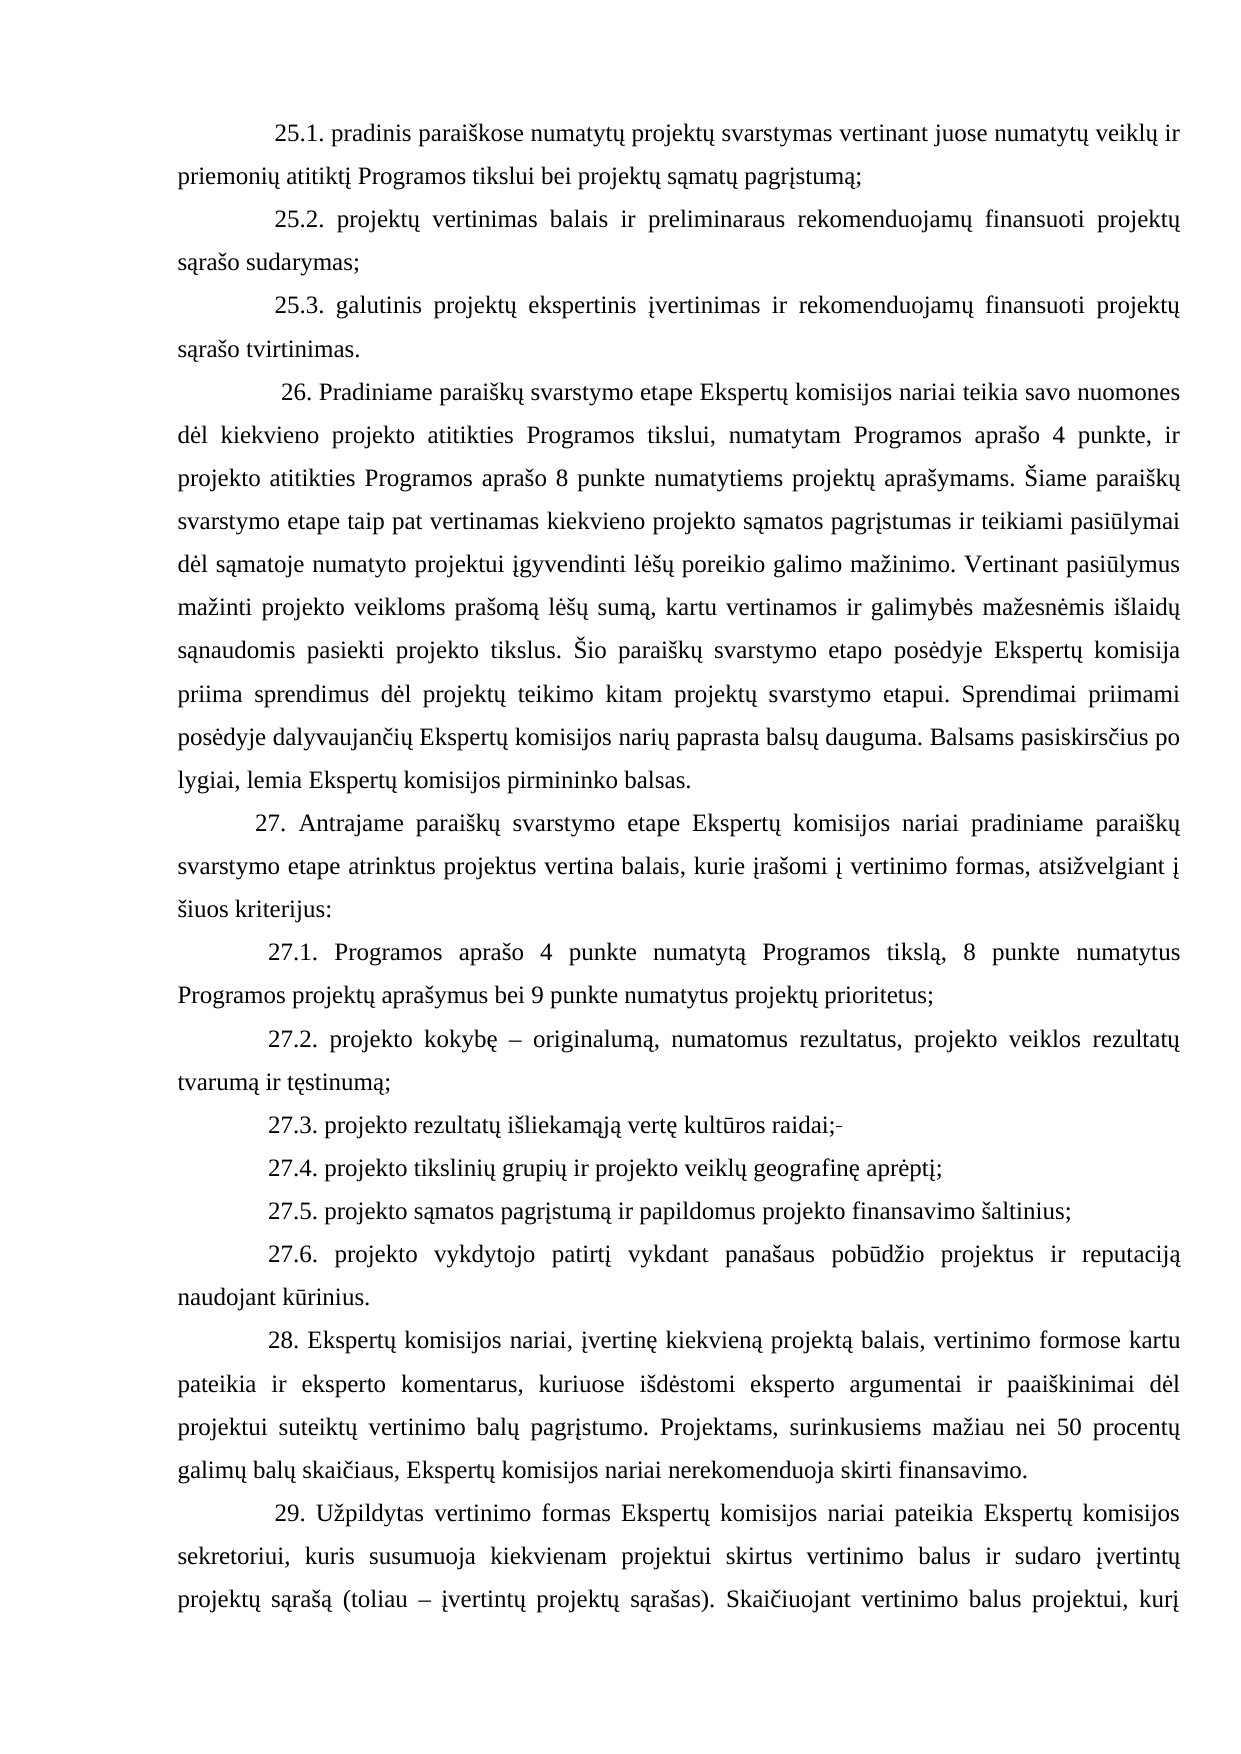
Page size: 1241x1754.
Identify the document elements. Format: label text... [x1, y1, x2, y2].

text 27.1. Programos aprašo 4 punkte numatytą Programos tikslą, 8 punkte numatytus Programos projektų aprašymus bei 9 punkte numatytus projektų prioritetus; [177, 937, 1181, 1009]
text 27.2. projekto kokybę – originalumą, numatomus rezultatus, projekto veiklos rezultatų tvarumą ir tęstinumą; [177, 1024, 1181, 1096]
text 25.2. projektų vertinimas balais ir preliminaraus rekomenduojamų finansuoti projektų sąrašo sudarymas; [177, 204, 1181, 276]
text 27.4. projekto tikslinių grupių ir projekto veiklų geografinę aprėptį; [177, 1153, 1181, 1182]
text 27.5. projekto sąmatos pagrįstumą ir papildomus projekto finansavimo šaltinius; [177, 1196, 1181, 1225]
text 26. Pradiniame paraiškų svarstymo etape Ekspertų komisijos nariai teikia savo nuomones dėl kiekvieno projekto atitikties Programos tikslui, numatytam Programos aprašo 4 punkte, ir projekto atitikties Programos aprašo 8 punkte numatytiems projektų aprašymams. Šiame paraiškų svarstymo etape taip pat vertinamas kiekvieno projekto sąmatos pagrįstumas ir teikiami pasiūlymai dėl sąmatoje numatyto projektui įgyvendinti lėšų poreikio galimo mažinimo. Vertinant pasiūlymus mažinti projekto veikloms prašomą lėšų sumą, kartu vertinamos ir galimybės mažesnėmis išlaidų sąnaudomis pasiekti projekto tikslus. Šio paraiškų svarstymo etapo posėdyje Ekspertų komisija priima sprendimus dėl projektų teikimo kitam projektų svarstymo etapui. Sprendimai priimami posėdyje dalyvaujančių Ekspertų komisijos narių paprasta balsų dauguma. Balsams pasiskirsčius po lygiai, lemia Ekspertų komisijos pirmininko balsas. [177, 377, 1181, 794]
text 25.1. pradinis paraiškose numatytų projektų svarstymas vertinant juose numatytų veiklų ir priemonių atitiktį Programos tikslui bei projektų sąmatų pagrįstumą; [177, 118, 1181, 190]
text 28. Ekspertų komisijos nariai, įvertinę kiekvieną projektą balais, vertinimo formose kartu pateikia ir eksperto komentarus, kuriuose išdėstomi eksperto argumentai ir paaiškinimai dėl projektui suteiktų vertinimo balų pagrįstumo. Projektams, surinkusiems mažiau nei 50 procentų galimų balų skaičiaus, Ekspertų komisijos nariai nerekomenduoja skirti finansavimo. [177, 1326, 1181, 1484]
text 27.3. projekto rezultatų išliekamąją vertę kultūros raidai; [177, 1110, 1181, 1139]
text 27. Antrajame paraiškų svarstymo etape Ekspertų komisijos nariai pradiniame paraiškų svarstymo etape atrinktus projektus vertina balais, kurie įrašomi į vertinimo formas, atsižvelgiant į šiuos kriterijus: [177, 808, 1181, 923]
text 29. Užpildytas vertinimo formas Ekspertų komisijos nariai pateikia Ekspertų komisijos sekretoriui, kuris susumuoja kiekvienam projektui skirtus vertinimo balus ir sudaro įvertintų projektų sąrašą (toliau – įvertintų projektų sąrašas). Skaičiuojant vertinimo balus projektui, kurį [177, 1498, 1181, 1613]
text 25.3. galutinis projektų ekspertinis įvertinimas ir rekomenduojamų finansuoti projektų sąrašo tvirtinimas. [177, 291, 1181, 362]
text 27.6. projekto vykdytojo patirtį vykdant panašaus pobūdžio projektus ir reputaciją naudojant kūrinius. [177, 1239, 1181, 1311]
